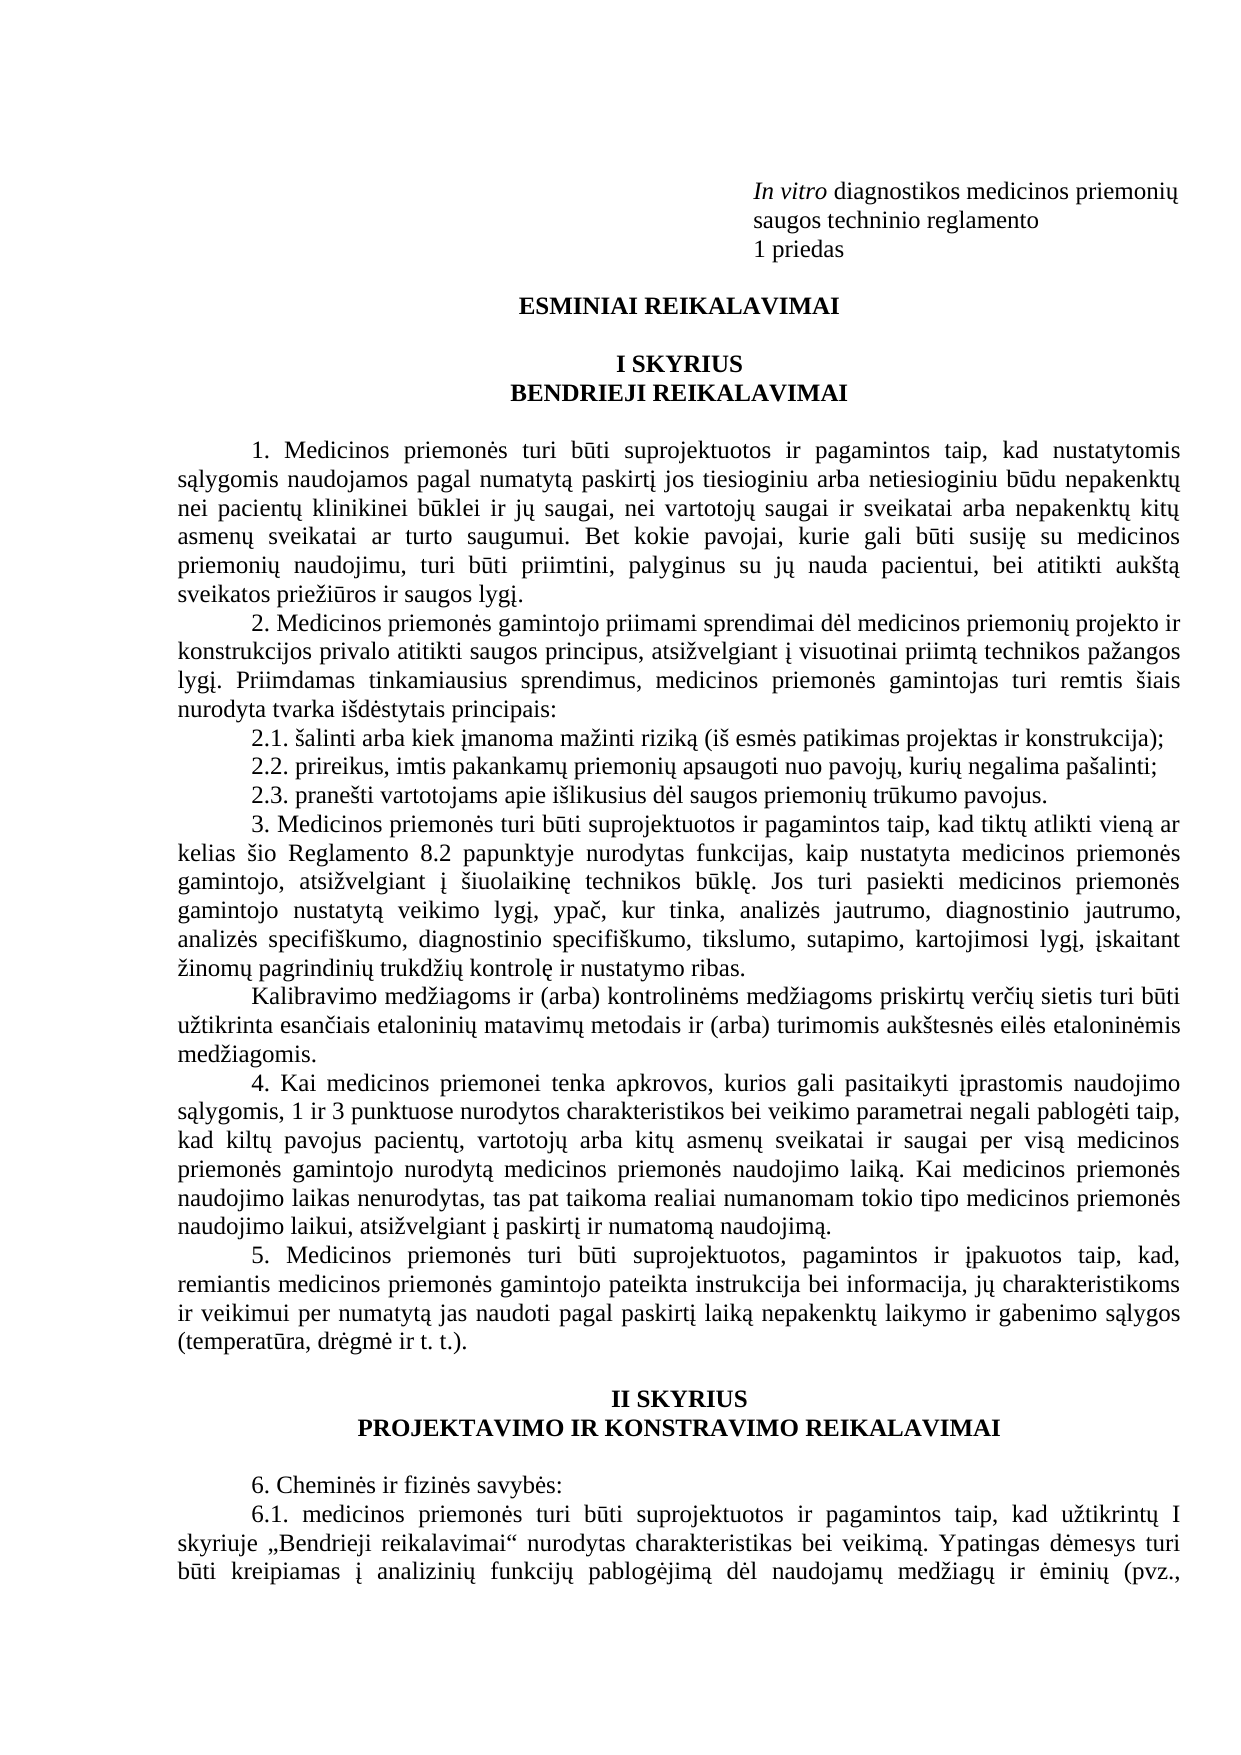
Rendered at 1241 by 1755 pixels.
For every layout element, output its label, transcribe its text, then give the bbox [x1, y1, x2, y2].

text 4. Kai medicinos priemonei tenka apkrovos, kurios gali pasitaikyti įprastomis naudojimo sąlygomis, 1 ir 3 punktuose nurodytos charakteristikos bei veikimo parametrai negali pablogėti taip, kad kiltų pavojus pacientų, vartotojų arba kitų asmenų sveikatai ir saugai per visą medicinos priemonės gamintojo nurodytą medicinos priemonės naudojimo laiką. Kai medicinos priemonės naudojimo laikas nenurodytas, tas pat taikoma realiai numanomam tokio tipo medicinos priemonės naudojimo laikui, atsižvelgiant į paskirtį ir numatomą naudojimą. [177, 1068, 1181, 1240]
text BENDRIEJI REIKALAVIMAI [177, 378, 1181, 406]
text 1. Medicinos priemonės turi būti suprojektuotos ir pagamintos taip, kad nustatytomis sąlygomis naudojamos pagal numatytą paskirtį jos tiesioginiu arba netiesioginiu būdu nepakenktų nei pacientų klinikinei būklei ir jų saugai, nei vartotojų saugai ir sveikatai arba nepakenktų kitų asmenų sveikatai ar turto saugumui. Bet kokie pavojai, kurie gali būti susiję su medicinos priemonių naudojimu, turi būti priimtini, palyginus su jų nauda pacientui, bei atitikti aukštą sveikatos priežiūros ir saugos lygį. [177, 435, 1181, 608]
text In vitro diagnostikos medicinos priemonių [753, 176, 1181, 205]
text II SKYRIUS [177, 1384, 1181, 1413]
text 2.3. pranešti vartotojams apie išlikusius dėl saugos priemonių trūkumo pavojus. [177, 780, 1181, 809]
text 3. Medicinos priemonės turi būti suprojektuotos ir pagamintos taip, kad tiktų atlikti vieną ar kelias šio Reglamento 8.2 papunktyje nurodytas funkcijas, kaip nustatyta medicinos priemonės gamintojo, atsižvelgiant į šiuolaikinę technikos būklę. Jos turi pasiekti medicinos priemonės gamintojo nustatytą veikimo lygį, ypač, kur tinka, analizės jautrumo, diagnostinio jautrumo, analizės specifiškumo, diagnostinio specifiškumo, tikslumo, sutapimo, kartojimosi lygį, įskaitant žinomų pagrindinių trukdžių kontrolę ir nustatymo ribas. [177, 809, 1181, 981]
text 6.1. medicinos priemonės turi būti suprojektuotos ir pagamintos taip, kad užtikrintų I skyriuje „Bendrieji reikalavimai“ nurodytas charakteristikas bei veikimą. Ypatingas dėmesys turi būti kreipiamas į analizinių funkcijų pablogėjimą dėl naudojamų medžiagų ir ėminių (pvz., [177, 1499, 1181, 1585]
text I SKYRIUS [177, 349, 1181, 378]
text Kalibravimo medžiagoms ir (arba) kontrolinėms medžiagoms priskirtų verčių sietis turi būti užtikrinta esančiais etaloninių matavimų metodais ir (arba) turimomis aukštesnės eilės etaloninėmis medžiagomis. [177, 981, 1181, 1068]
text 5. Medicinos priemonės turi būti suprojektuotos, pagamintos ir įpakuotos taip, kad, remiantis medicinos priemonės gamintojo pateikta instrukcija bei informacija, jų charakteristikoms ir veikimui per numatytą jas naudoti pagal paskirtį laiką nepakenktų laikymo ir gabenimo sąlygos (temperatūra, drėgmė ir t. t.). [177, 1240, 1181, 1355]
text 2. Medicinos priemonės gamintojo priimami sprendimai dėl medicinos priemonių projekto ir konstrukcijos privalo atitikti saugos principus, atsižvelgiant į visuotinai priimtą technikos pažangos lygį. Priimdamas tinkamiausius sprendimus, medicinos priemonės gamintojas turi remtis šiais nurodyta tvarka išdėstytais principais: [177, 608, 1181, 723]
text 6. Cheminės ir fizinės savybės: [177, 1470, 1181, 1499]
text 2.2. prireikus, imtis pakankamų priemonių apsaugoti nuo pavojų, kurių negalima pašalinti; [177, 751, 1181, 780]
text PROJEKTAVIMO IR KONSTRAVIMO REIKALAVIMAI [177, 1413, 1181, 1441]
text 1 priedas [753, 234, 1181, 263]
text ESMINIAI REIKALAVIMAI [177, 291, 1181, 320]
text saugos techninio reglamento [753, 205, 1181, 234]
text 2.1. šalinti arba kiek įmanoma mažinti riziką (iš esmės patikimas projektas ir konstrukcija); [177, 723, 1181, 751]
